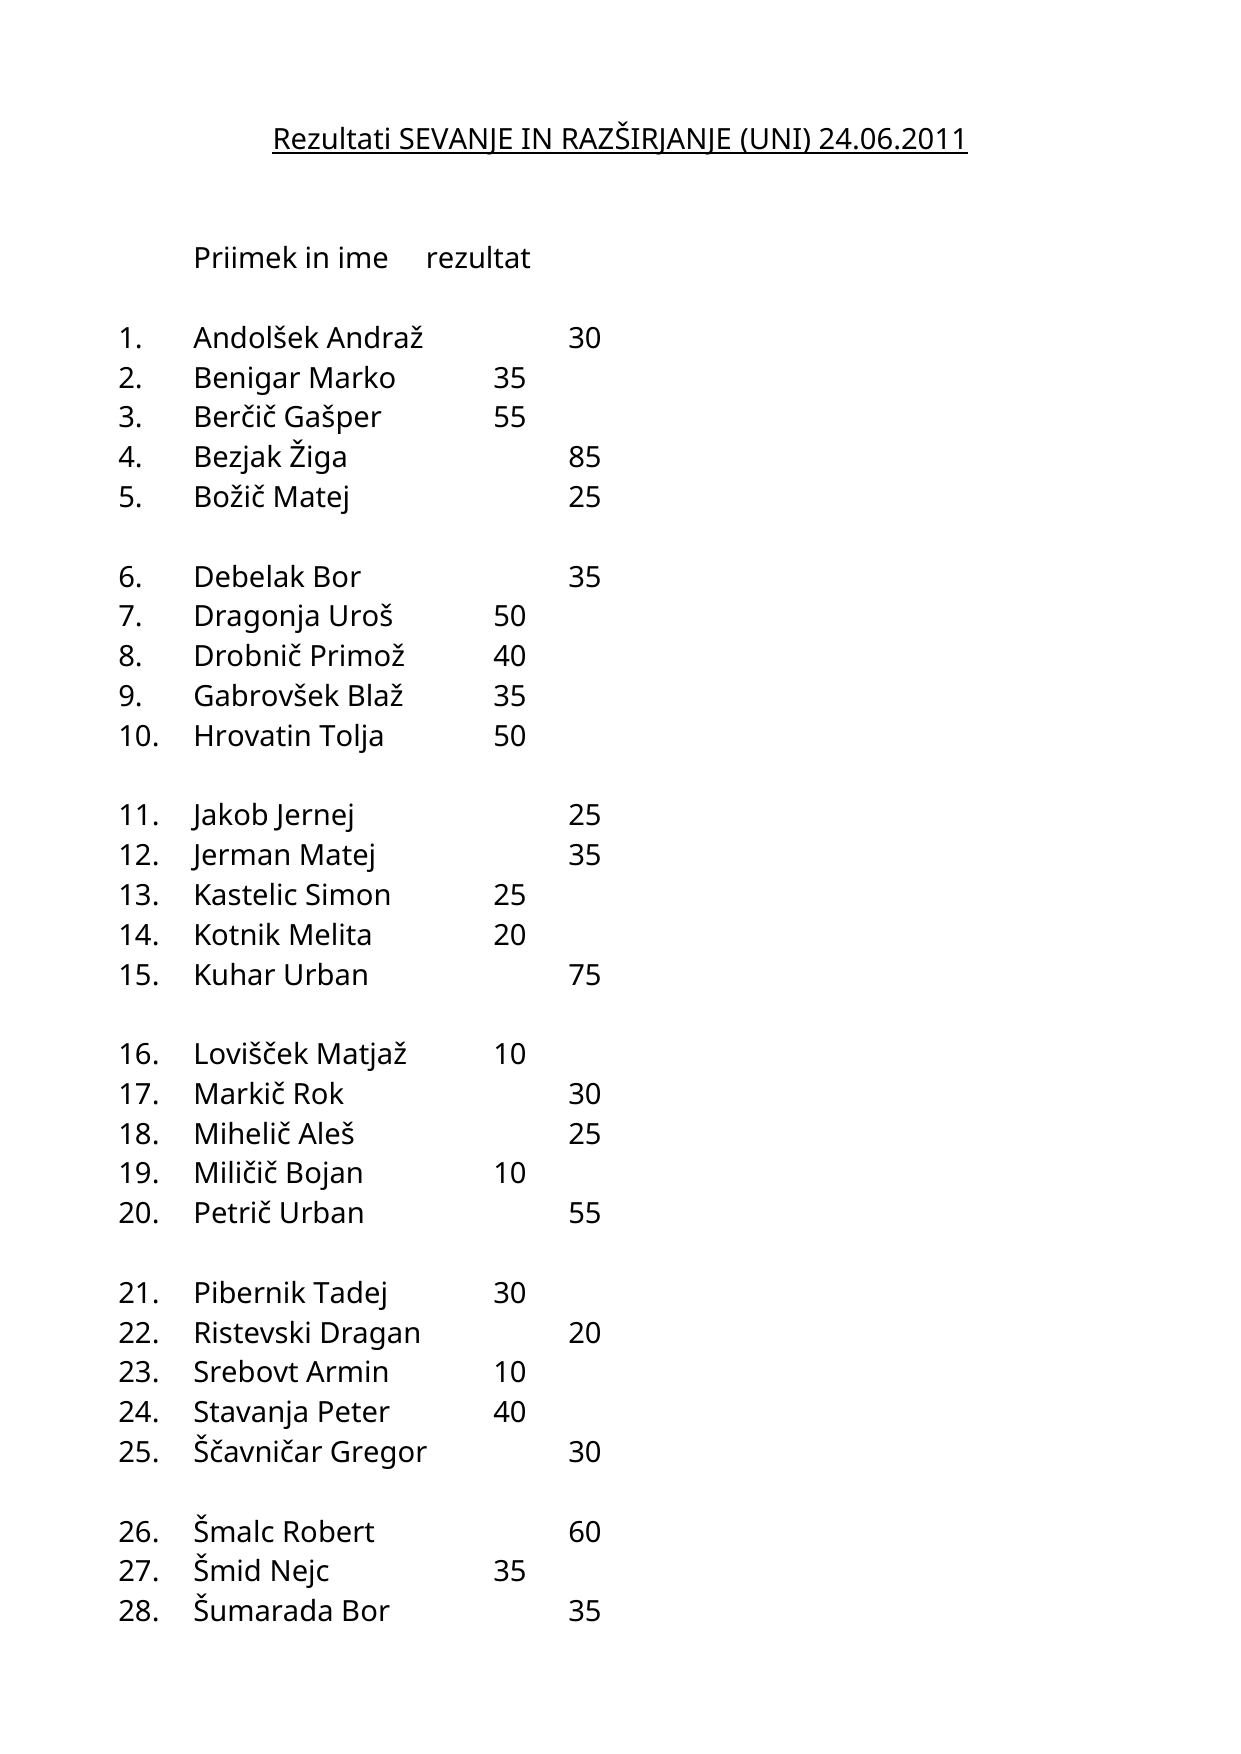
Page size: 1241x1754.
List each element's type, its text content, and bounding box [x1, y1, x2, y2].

text 17. Markič Rok 30 [118, 1073, 1122, 1113]
text 28. Šumarada Bor 35 [118, 1590, 1122, 1630]
text 8. Drobnič Primož 40 [118, 635, 1122, 675]
text 2. Benigar Marko 35 [118, 357, 1122, 397]
text 1. Andolšek Andraž 30 [118, 317, 1122, 357]
text 20. Petrič Urban 55 [118, 1192, 1122, 1232]
text 26. Šmalc Robert 60 [118, 1511, 1122, 1551]
text 19. Miličič Bojan 10 [118, 1153, 1122, 1192]
text 14. Kotnik Melita 20 [118, 914, 1122, 954]
text 23. Srebovt Armin 10 [118, 1352, 1122, 1391]
text 6. Debelak Bor 35 [118, 556, 1122, 596]
text 16. Lovišček Matjaž 10 [118, 1033, 1122, 1073]
text 5. Božič Matej 25 [118, 476, 1122, 516]
text 21. Pibernik Tadej 30 [118, 1272, 1122, 1312]
text 9. Gabrovšek Blaž 35 [118, 675, 1122, 715]
text 4. Bezjak Žiga 85 [118, 436, 1122, 476]
text 7. Dragonja Uroš 50 [118, 596, 1122, 635]
text 27. Šmid Nejc 35 [118, 1551, 1122, 1590]
text 22. Ristevski Dragan 20 [118, 1312, 1122, 1352]
text 15. Kuhar Urban 75 [118, 954, 1122, 993]
text 3. Berčič Gašper 55 [118, 397, 1122, 436]
text 11. Jakob Jernej 25 [118, 794, 1122, 834]
text Priimek in ime rezultat [118, 237, 1122, 277]
text 13. Kastelic Simon 25 [118, 874, 1122, 914]
text 25. Ščavničar Gregor 30 [118, 1431, 1122, 1471]
text Rezultati SEVANJE IN RAZŠIRJANJE (UNI) 24.06.2011 [118, 118, 1122, 158]
text 10. Hrovatin Tolja 50 [118, 715, 1122, 755]
text 24. Stavanja Peter 40 [118, 1391, 1122, 1431]
text 12. Jerman Matej 35 [118, 834, 1122, 874]
text 18. Mihelič Aleš 25 [118, 1113, 1122, 1153]
